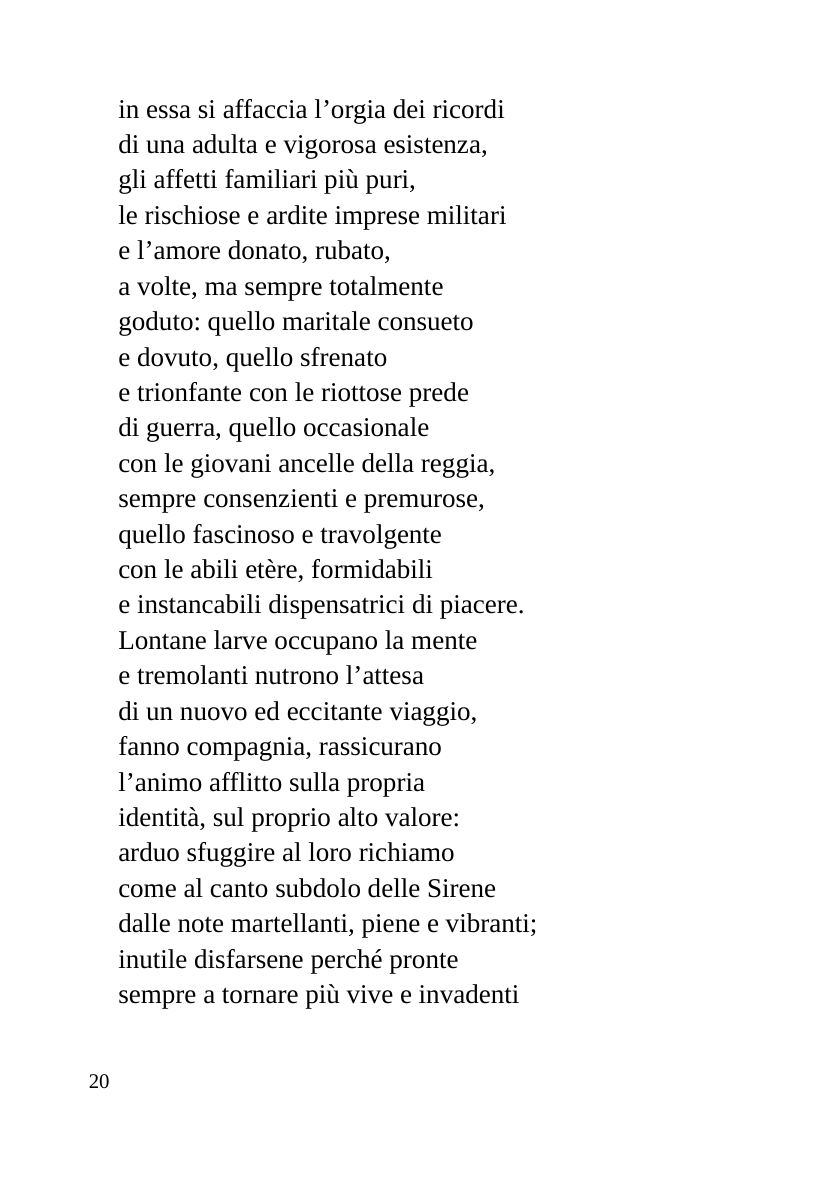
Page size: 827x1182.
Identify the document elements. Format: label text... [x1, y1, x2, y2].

text e tremolanti nutrono l’attesa [88, 655, 738, 691]
text quello fascinoso e travolgente [88, 513, 738, 549]
text di una adulta e vigorosa esistenza, [88, 124, 738, 159]
text con le abili etère, formidabili [88, 549, 738, 584]
text e l’amore donato, rubato, [88, 230, 738, 266]
text sempre a tornare più vive e invadenti [88, 974, 738, 1009]
text in essa si affaccia l’orgia dei ricordi [88, 88, 738, 124]
text e dovuto, quello sfrenato [88, 336, 738, 372]
text l’animo afflitto sulla propria [88, 761, 738, 797]
text fanno compagnia, rassicurano [88, 726, 738, 761]
text le rischiose e ardite imprese militari [88, 195, 738, 230]
text sempre consenzienti e premurose, [88, 478, 738, 513]
text come al canto subdolo delle Sirene [88, 868, 738, 903]
text di guerra, quello occasionale [88, 407, 738, 443]
text a volte, ma sempre totalmente [88, 266, 738, 301]
text e instancabili dispensatrici di piacere. [88, 584, 738, 620]
text gli affetti familiari più puri, [88, 159, 738, 195]
text di un nuovo ed eccitante viaggio, [88, 691, 738, 726]
text e trionfante con le riottose prede [88, 372, 738, 407]
text inutile disfarsene perché pronte [88, 938, 738, 974]
text con le giovani ancelle della reggia, [88, 443, 738, 478]
text Lontane larve occupano la mente [88, 620, 738, 655]
text identità, sul proprio alto valore: [88, 797, 738, 832]
text arduo sfuggire al loro richiamo [88, 832, 738, 868]
text dalle note martellanti, piene e vibranti; [88, 903, 738, 938]
text goduto: quello maritale consueto [88, 301, 738, 336]
